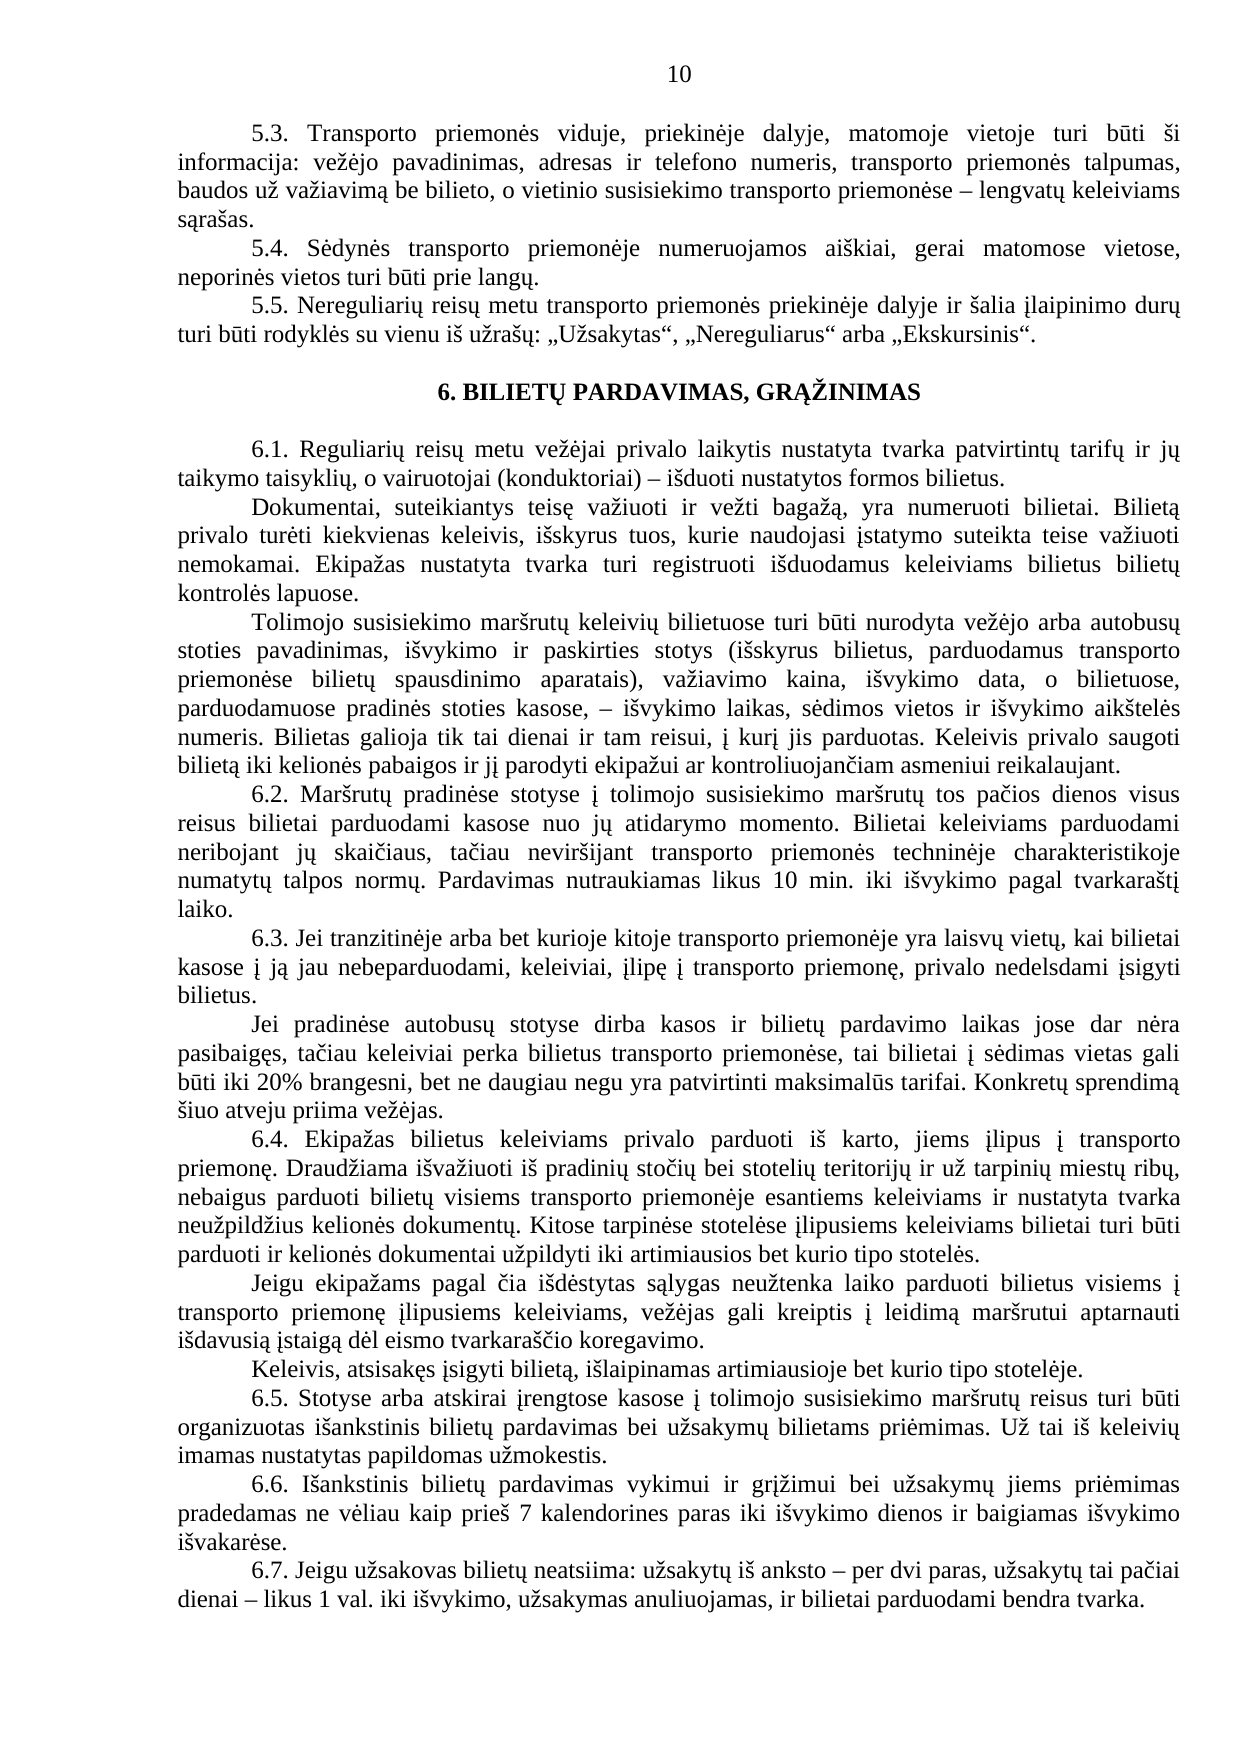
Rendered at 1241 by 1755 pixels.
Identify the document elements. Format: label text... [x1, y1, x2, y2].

text 6.3. Jei tranzitinėje arba bet kurioje kitoje transporto priemonėje yra laisvų vietų, kai bilietai kasose į ją jau nebeparduodami, keleiviai, įlipę į transporto priemonę, privalo nedelsdami įsigyti bilietus. [177, 923, 1181, 1009]
text Jei pradinėse autobusų stotyse dirba kasos ir bilietų pardavimo laikas jose dar nėra pasibaigęs, tačiau keleiviai perka bilietus transporto priemonėse, tai bilietai į sėdimas vietas gali būti iki 20% brangesni, bet ne daugiau negu yra patvirtinti maksimalūs tarifai. Konkretų sprendimą šiuo atveju priima vežėjas. [177, 1009, 1181, 1124]
text 5.3. Transporto priemonės viduje, priekinėje dalyje, matomoje vietoje turi būti ši informacija: vežėjo pavadinimas, adresas ir telefono numeris, transporto priemonės talpumas, baudos už važiavimą be bilieto, o vietinio susisiekimo transporto priemonėse – lengvatų keleiviams sąrašas. [177, 118, 1181, 233]
text 5.5. Nereguliarių reisų metu transporto priemonės priekinėje dalyje ir šalia įlaipinimo durų turi būti rodyklės su vienu iš užrašų: „Užsakytas“, „Nereguliarus“ arba „Ekskursinis“. [177, 291, 1181, 348]
text 6.6. Išankstinis bilietų pardavimas vykimui ir grįžimui bei užsakymų jiems priėmimas pradedamas ne vėliau kaip prieš 7 kalendorines paras iki išvykimo dienos ir baigiamas išvykimo išvakarėse. [177, 1469, 1181, 1556]
text Keleivis, atsisakęs įsigyti bilietą, išlaipinamas artimiausioje bet kurio tipo stotelėje. [177, 1354, 1181, 1383]
text Jeigu ekipažams pagal čia išdėstytas sąlygas neužtenka laiko parduoti bilietus visiems į transporto priemonę įlipusiems keleiviams, vežėjas gali kreiptis į leidimą maršrutui aptarnauti išdavusią įstaigą dėl eismo tvarkaraščio koregavimo. [177, 1268, 1181, 1354]
text 6.1. Reguliarių reisų metu vežėjai privalo laikytis nustatyta tvarka patvirtintų tarifų ir jų taikymo taisyklių, o vairuotojai (konduktoriai) – išduoti nustatytos formos bilietus. [177, 434, 1181, 492]
text 6.2. Maršrutų pradinėse stotyse į tolimojo susisiekimo maršrutų tos pačios dienos visus reisus bilietai parduodami kasose nuo jų atidarymo momento. Bilietai keleiviams parduodami neribojant jų skaičiaus, tačiau neviršijant transporto priemonės techninėje charakteristikoje numatytų talpos normų. Pardavimas nutraukiamas likus 10 min. iki išvykimo pagal tvarkaraštį laiko. [177, 779, 1181, 923]
text 6.4. Ekipažas bilietus keleiviams privalo parduoti iš karto, jiems įlipus į transporto priemonę. Draudžiama išvažiuoti iš pradinių stočių bei stotelių teritorijų ir už tarpinių miestų ribų, nebaigus parduoti bilietų visiems transporto priemonėje esantiems keleiviams ir nustatyta tvarka neužpildžius kelionės dokumentų. Kitose tarpinėse stotelėse įlipusiems keleiviams bilietai turi būti parduoti ir kelionės dokumentai užpildyti iki artimiausios bet kurio tipo stotelės. [177, 1124, 1181, 1268]
text 6.7. Jeigu užsakovas bilietų neatsiima: užsakytų iš anksto – per dvi paras, užsakytų tai pačiai dienai – likus 1 val. iki išvykimo, užsakymas anuliuojamas, ir bilietai parduodami bendra tvarka. [177, 1556, 1181, 1613]
text Tolimojo susisiekimo maršrutų keleivių bilietuose turi būti nurodyta vežėjo arba autobusų stoties pavadinimas, išvykimo ir paskirties stotys (išskyrus bilietus, parduodamus transporto priemonėse bilietų spausdinimo aparatais), važiavimo kaina, išvykimo data, o bilietuose, parduodamuose pradinės stoties kasose, – išvykimo laikas, sėdimos vietos ir išvykimo aikštelės numeris. Bilietas galioja tik tai dienai ir tam reisui, į kurį jis parduotas. Keleivis privalo saugoti bilietą iki kelionės pabaigos ir jį parodyti ekipažui ar kontroliuojančiam asmeniui reikalaujant. [177, 607, 1181, 779]
text 6.5. Stotyse arba atskirai įrengtose kasose į tolimojo susisiekimo maršrutų reisus turi būti organizuotas išankstinis bilietų pardavimas bei užsakymų bilietams priėmimas. Už tai iš keleivių imamas nustatytas papildomas užmokestis. [177, 1383, 1181, 1469]
text 5.4. Sėdynės transporto priemonėje numeruojamos aiškiai, gerai matomose vietose, neporinės vietos turi būti prie langų. [177, 233, 1181, 291]
text 6. BILIETŲ PARDAVIMAS, GRĄŽINIMAS [177, 377, 1181, 406]
text Dokumentai, suteikiantys teisę važiuoti ir vežti bagažą, yra numeruoti bilietai. Bilietą privalo turėti kiekvienas keleivis, išskyrus tuos, kurie naudojasi įstatymo suteikta teise važiuoti nemokamai. Ekipažas nustatyta tvarka turi registruoti išduodamus keleiviams bilietus bilietų kontrolės lapuose. [177, 492, 1181, 607]
